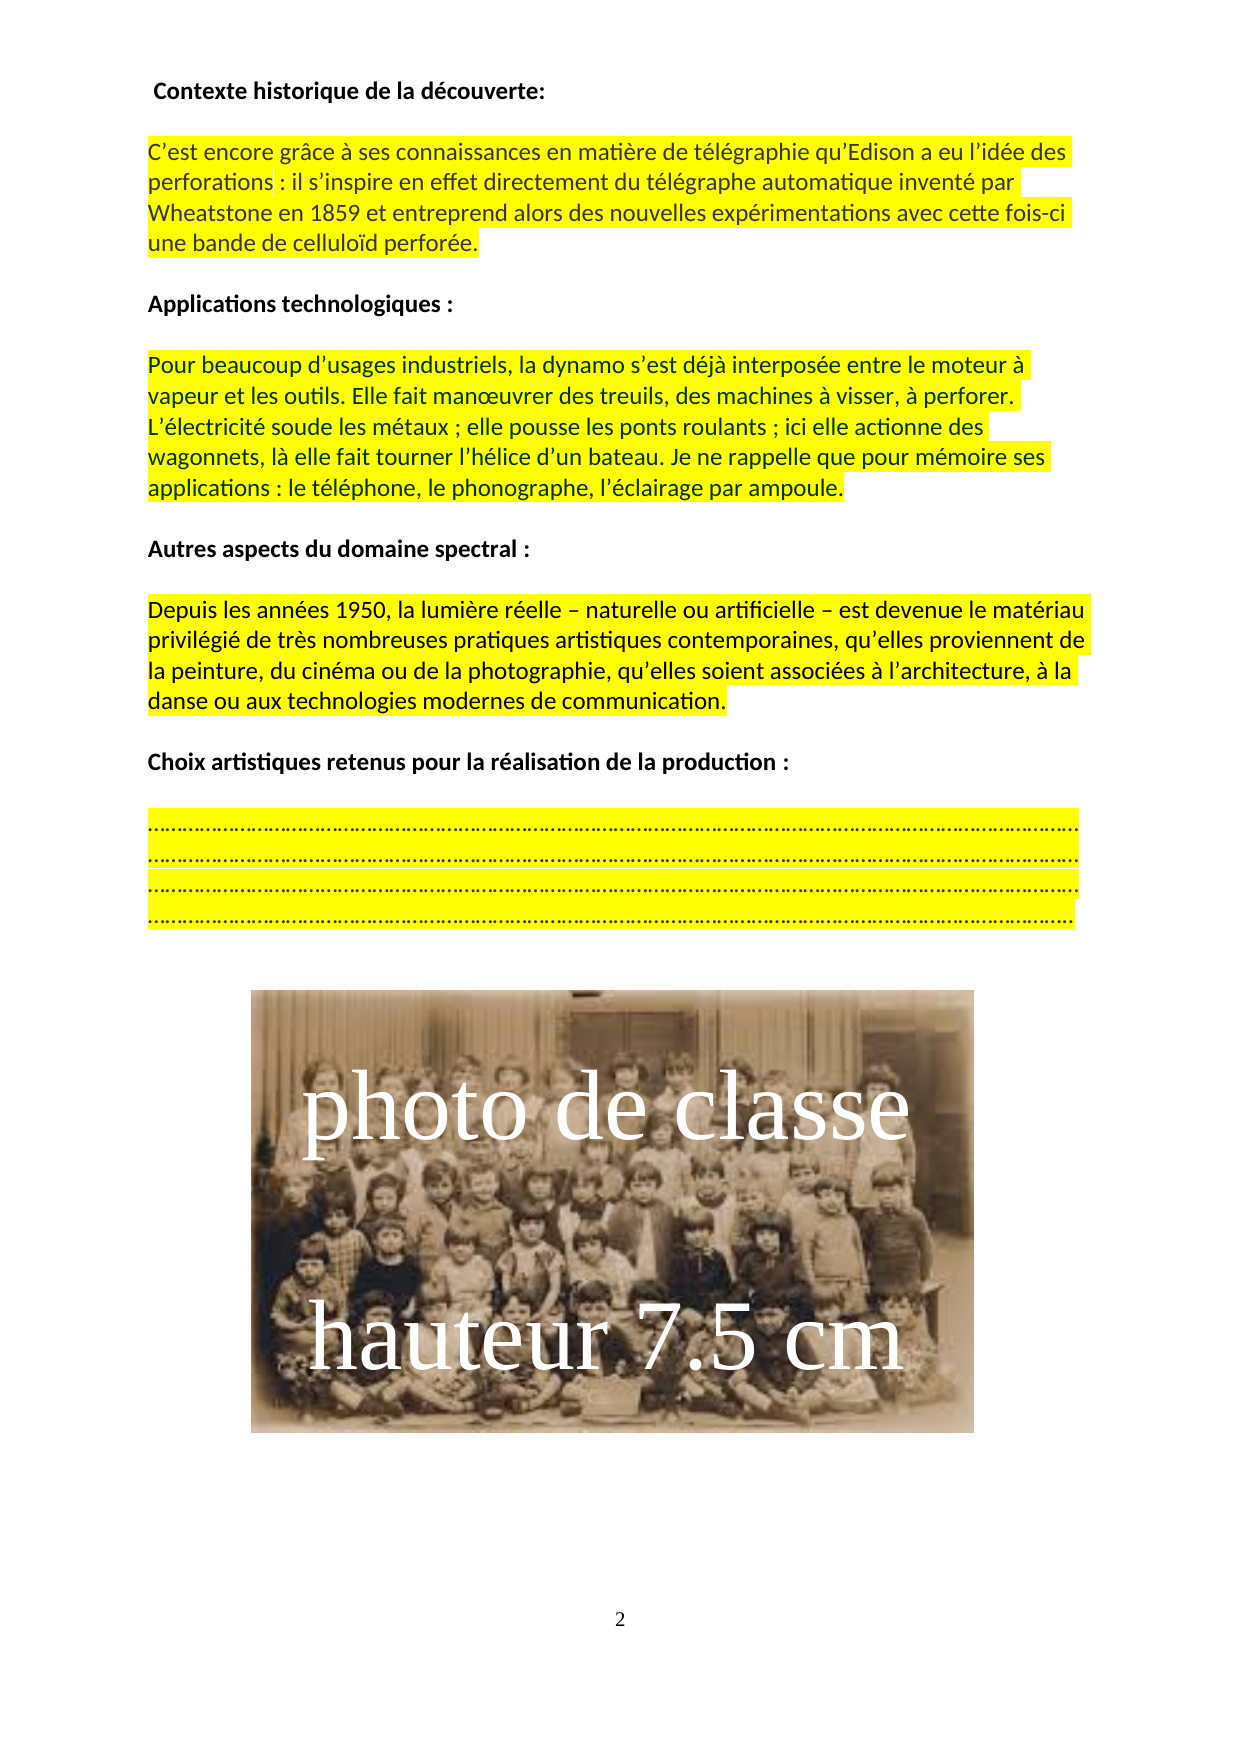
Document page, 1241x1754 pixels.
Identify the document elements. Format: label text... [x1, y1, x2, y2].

text Autres aspects du domaine spectral : [148, 533, 1093, 563]
picture [251, 990, 974, 1433]
text Choix artistiques retenus pour la réalisation de la production : [148, 746, 1093, 777]
text Depuis les années 1950, la lumière réelle – naturelle ou artificielle – est devenue le matériau privilégié de très nombreuses pratiques artistiques contemporaines, qu’elles proviennent de la peinture, du cinéma ou de la photographie, qu’elles soient associées à l’architecture, à la danse ou aux technologies modernes de communication. [148, 594, 1093, 716]
text C’est encore grâce à ses connaissances en matière de télégraphie qu’Edison a eu l’idée des perforations : il s’inspire en effet directement du télégraphe automatique inventé par Wheatstone en 1859 et entreprend alors des nouvelles expérimentations avec cette fois-ci une bande de celluloïd perforée. [148, 136, 1093, 258]
text …………………………………………………………………………………………………………………………………………………………………………………………………………………………………………………………………………………………………………………………………………………………………………………………………………………………………………………………………………………………………………………………………………………………………………………………….. [148, 807, 1093, 929]
text Pour beaucoup d’usages industriels, la dynamo s’est déjà interposée entre le moteur à vapeur et les outils. Elle fait manœuvrer des treuils, des machines à visser, à perforer. L’électricité soude les métaux ; elle pousse les ponts roulants ; ici elle actionne des wagonnets, là elle fait tourner l’hélice d’un bateau. Je ne rappelle que pour mémoire ses applications : le téléphone, le phonographe, l’éclairage par ampoule. [148, 350, 1093, 502]
text Contexte historique de la découverte: [148, 75, 1093, 106]
text Applications technologiques : [148, 289, 1093, 319]
